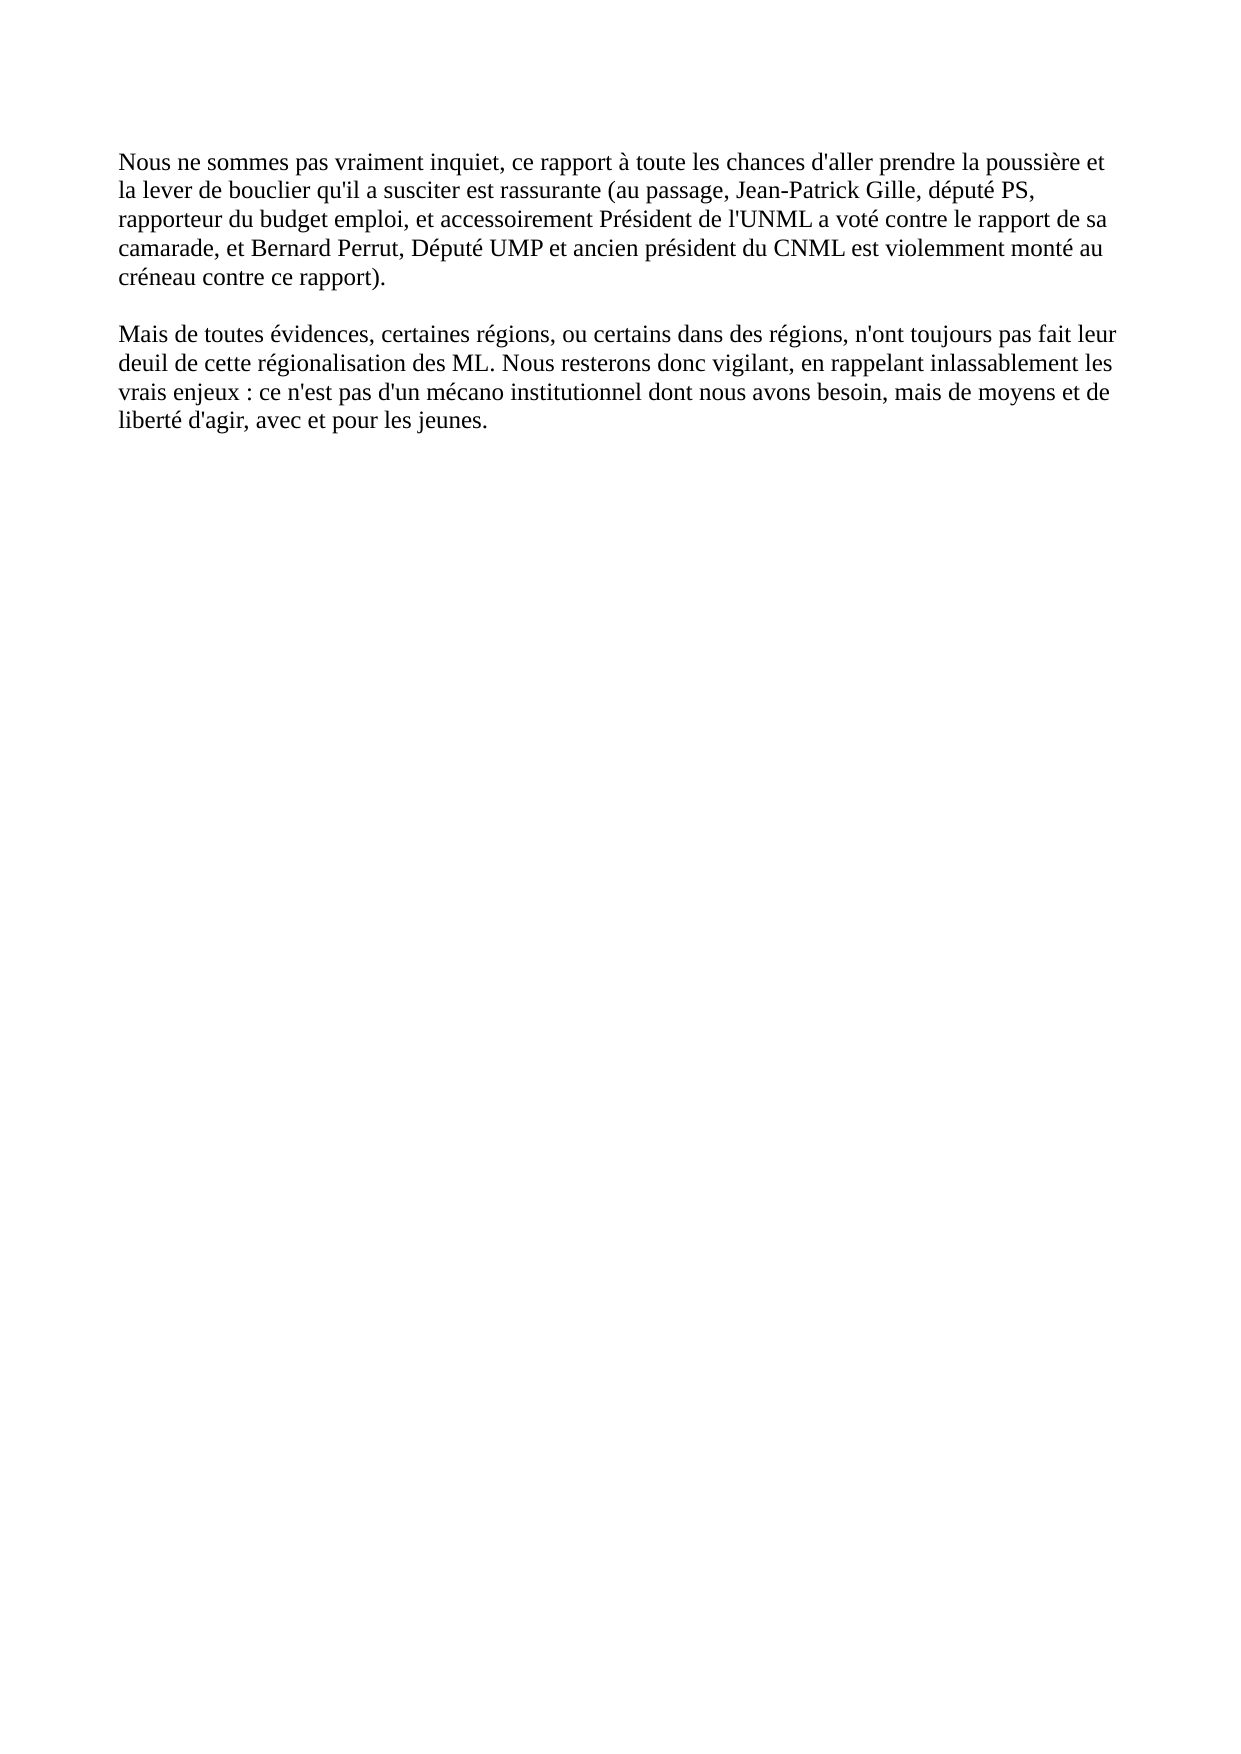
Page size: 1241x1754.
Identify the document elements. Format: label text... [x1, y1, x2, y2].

text Mais de toutes évidences, certaines régions, ou certains dans des régions, n'ont toujours pas fait leur deuil de cette régionalisation des ML. Nous resterons donc vigilant, en rappelant inlassablement les vrais enjeux : ce n'est pas d'un mécano institutionnel dont nous avons besoin, mais de moyens et de liberté d'agir, avec et pour les jeunes. [118, 319, 1122, 434]
text Nous ne sommes pas vraiment inquiet, ce rapport à toute les chances d'aller prendre la poussière et la lever de bouclier qu'il a susciter est rassurante (au passage, Jean-Patrick Gille, député PS, rapporteur du budget emploi, et accessoirement Président de l'UNML a voté contre le rapport de sa camarade, et Bernard Perrut, Député UMP et ancien président du CNML est violemment monté au créneau contre ce rapport). [118, 147, 1122, 291]
